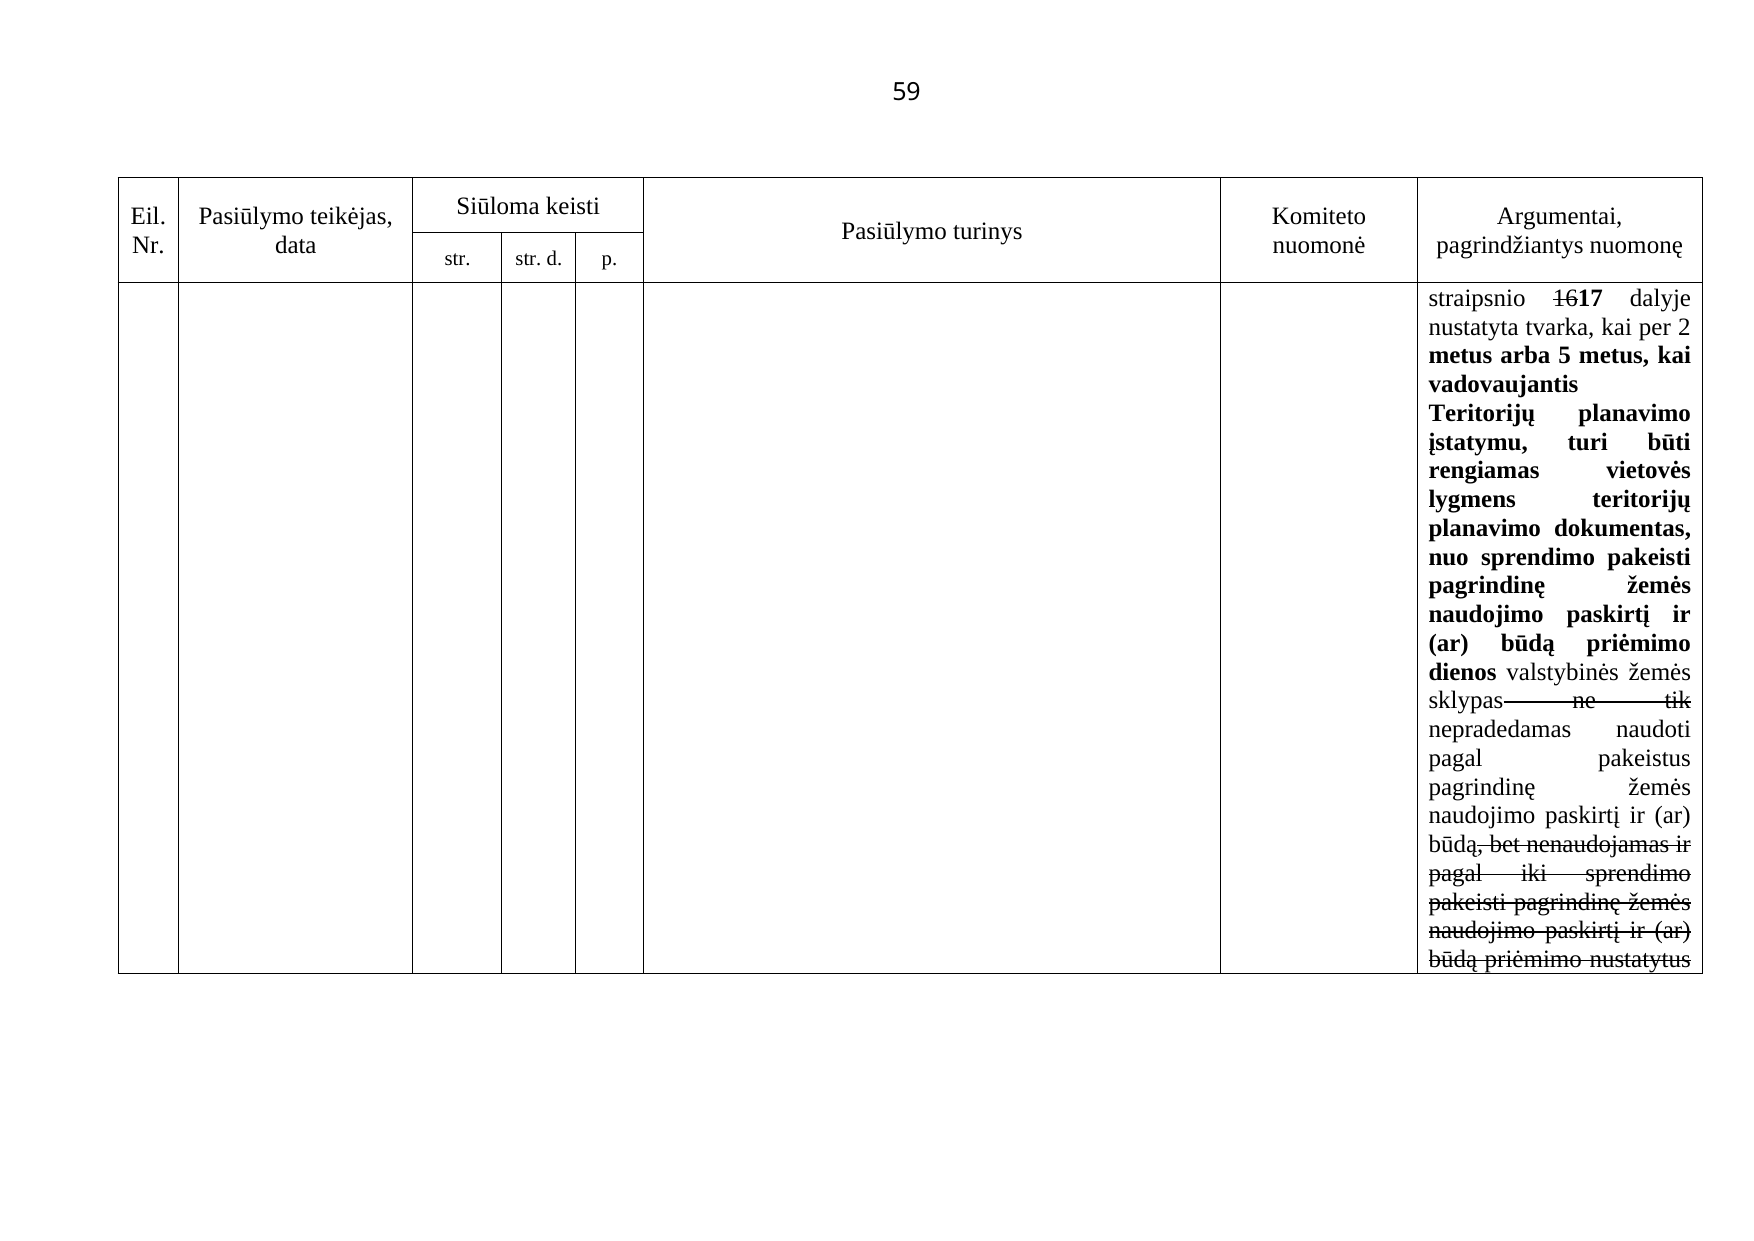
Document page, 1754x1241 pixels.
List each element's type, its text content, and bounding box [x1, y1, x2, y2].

table_cell [502, 283, 575, 973]
table_header Siūloma keisti [413, 178, 643, 232]
table_cell [119, 283, 178, 973]
table_cell str. d. [502, 233, 575, 282]
table_cell [1221, 283, 1417, 973]
table_cell [413, 283, 501, 973]
table_header Eil. Nr. [119, 178, 178, 282]
table_cell [179, 283, 412, 973]
table_cell straipsnio 1617 dalyje nustatyta tvarka, kai per 2 metus arba 5 metus, kai vadovaujantis Teritorijų planavimo įstatymu, turi būti rengiamas vietovės lygmens teritorijų planavimo dokumentas, nuo sprendimo pakeisti pagrindinę žemės naudojimo paskirtį ir (ar) būdą priėmimo dienos valstybinės žemės sklypas ne tik nepradedamas naudoti pagal pakeistus pagrindinę žemės naudojimo paskirtį ir (ar) būdą, bet nenaudojamas ir pagal iki sprendimo pakeisti pagrindinę žemės naudojimo paskirtį ir (ar) būdą priėmimo nustatytus [1418, 283, 1702, 973]
table_header Pasiūlymo turinys [644, 178, 1220, 282]
table_header Argumentai, pagrindžiantys nuomonę [1418, 178, 1702, 282]
table_cell [644, 283, 1220, 973]
table_cell str. [413, 233, 501, 282]
table_header Komiteto nuomonė [1221, 178, 1417, 282]
table_cell p. [576, 233, 643, 282]
table_cell [576, 283, 643, 973]
table_header Pasiūlymo teikėjas, data [179, 178, 412, 282]
